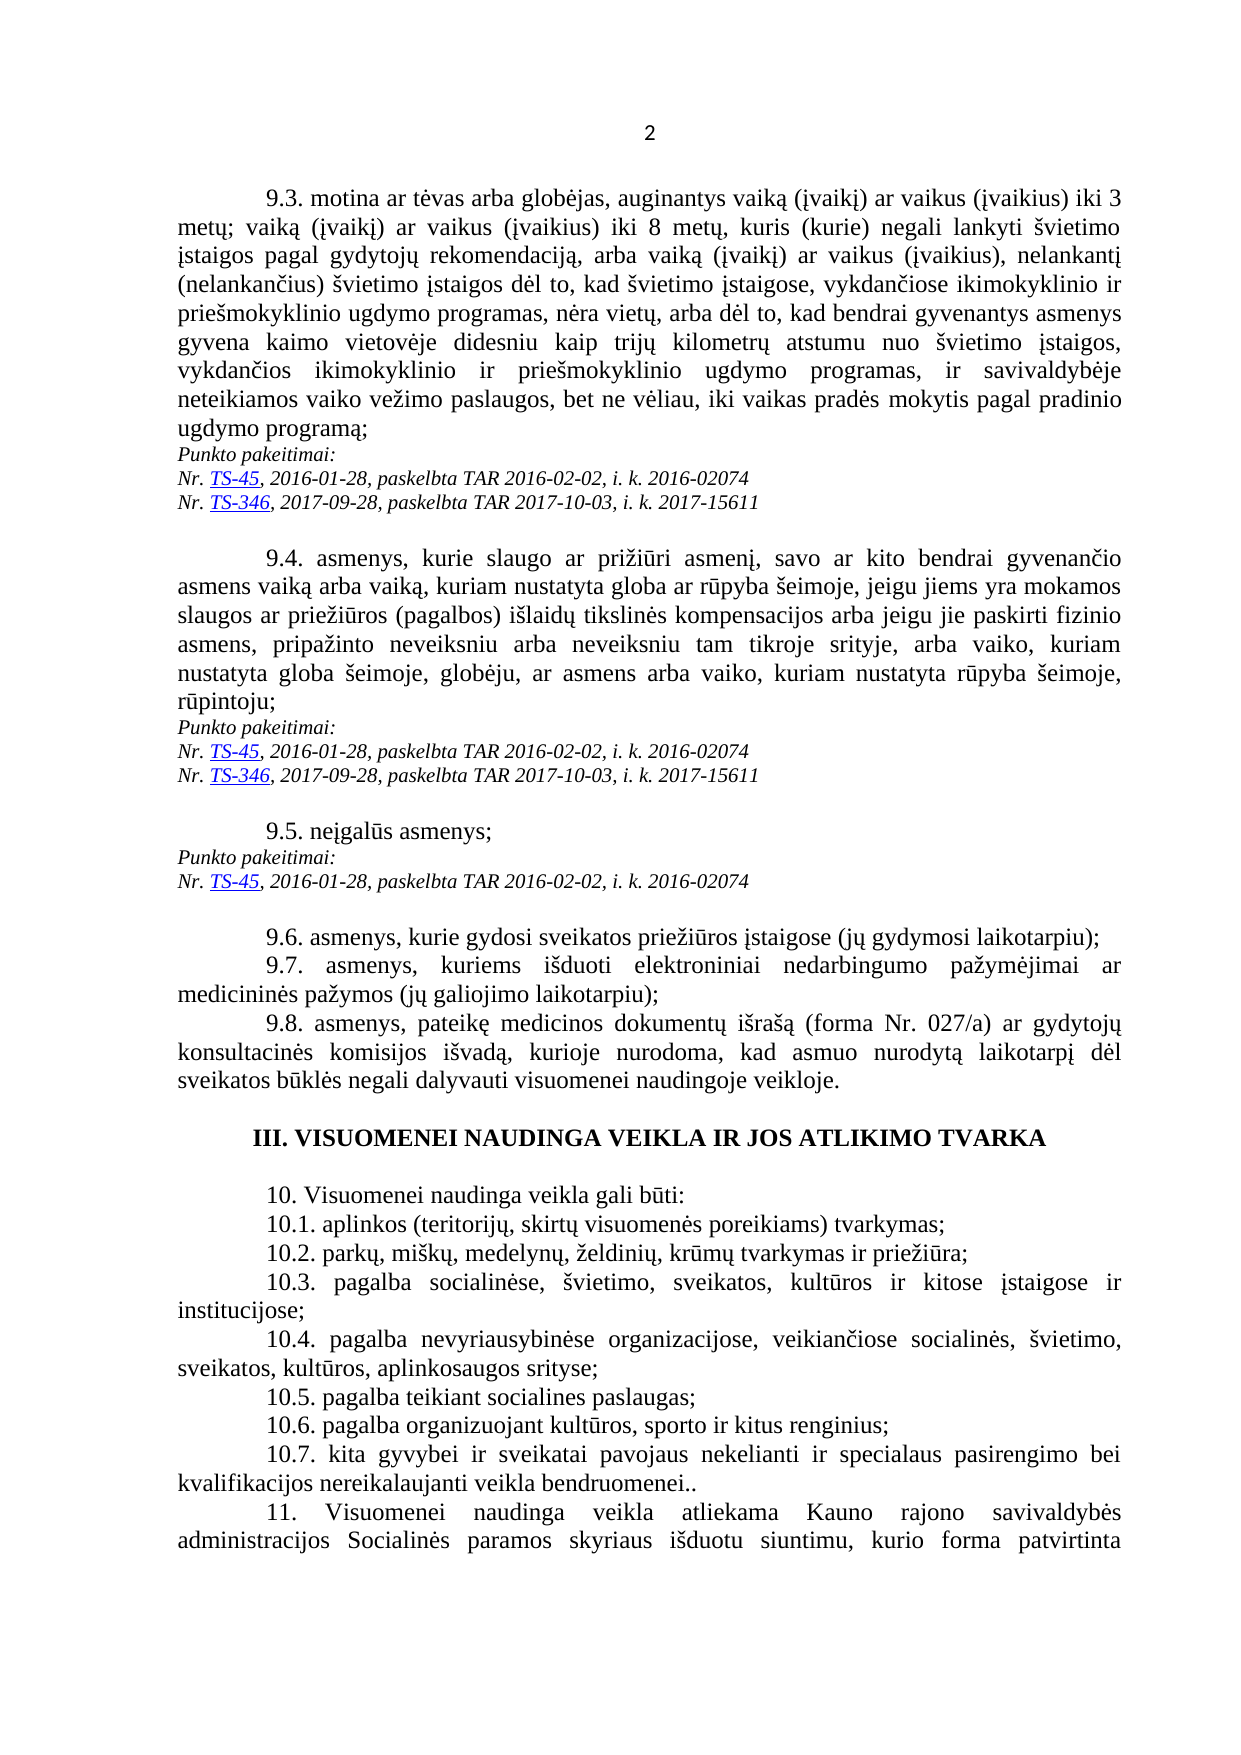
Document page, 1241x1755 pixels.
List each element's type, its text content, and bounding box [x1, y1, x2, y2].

text 9.8. asmenys, pateikę medicinos dokumentų išrašą (forma Nr. 027/a) ar gydytojų konsultacinės komisijos išvadą, kurioje nurodoma, kad asmuo nurodytą laikotarpį dėl sveikatos būklės negali dalyvauti visuomenei naudingoje veikloje. [177, 1008, 1122, 1094]
text 9.4. asmenys, kurie slaugo ar prižiūri asmenį, savo ar kito bendrai gyvenančio asmens vaiką arba vaiką, kuriam nustatyta globa ar rūpyba šeimoje, jeigu jiems yra mokamos slaugos ar priežiūros (pagalbos) išlaidų tikslinės kompensacijos arba jeigu jie paskirti fizinio asmens, pripažinto neveiksniu arba neveiksniu tam tikroje srityje, arba vaiko, kuriam nustatyta globa šeimoje, globėju, ar asmens arba vaiko, kuriam nustatyta rūpyba šeimoje, rūpintoju; [177, 543, 1122, 715]
text 10.4. pagalba nevyriausybinėse organizacijose, veikiančiose socialinės, švietimo, sveikatos, kultūros, aplinkosaugos srityse; [177, 1324, 1122, 1382]
text 9.7. asmenys, kuriems išduoti elektroniniai nedarbingumo pažymėjimai ar medicininės pažymos (jų galiojimo laikotarpiu); [177, 951, 1122, 1008]
text Nr. TS-45, 2016-01-28, paskelbta TAR 2016-02-02, i. k. 2016-02074 [177, 869, 1122, 893]
text Nr. TS-45, 2016-01-28, paskelbta TAR 2016-02-02, i. k. 2016-02074 [177, 739, 1122, 763]
text 10.2. parkų, miškų, medelynų, želdinių, krūmų tvarkymas ir priežiūra; [177, 1238, 1122, 1267]
text Nr. TS-346, 2017-09-28, paskelbta TAR 2017-10-03, i. k. 2017-15611 [177, 490, 1122, 514]
text Nr. TS-45, 2016-01-28, paskelbta TAR 2016-02-02, i. k. 2016-02074 [177, 466, 1122, 490]
text III. VISUOMENEI NAUDINGA VEIKLA IR JOS ATLIKIMO TVARKA [177, 1123, 1122, 1152]
text 10. Visuomenei naudinga veikla gali būti: [177, 1181, 1122, 1209]
text 10.5. pagalba teikiant socialines paslaugas; [177, 1382, 1122, 1411]
text 10.3. pagalba socialinėse, švietimo, sveikatos, kultūros ir kitose įstaigose ir institucijose; [177, 1267, 1122, 1324]
text 9.3. motina ar tėvas arba globėjas, auginantys vaiką (įvaikį) ar vaikus (įvaikius) iki 3 metų; vaiką (įvaikį) ar vaikus (įvaikius) iki 8 metų, kuris (kurie) negali lankyti švietimo įstaigos pagal gydytojų rekomendaciją, arba vaiką (įvaikį) ar vaikus (įvaikius), nelankantį (nelankančius) švietimo įstaigos dėl to, kad švietimo įstaigose, vykdančiose ikimokyklinio ir priešmokyklinio ugdymo programas, nėra vietų, arba dėl to, kad bendrai gyvenantys asmenys gyvena kaimo vietovėje didesniu kaip trijų kilometrų atstumu nuo švietimo įstaigos, vykdančios ikimokyklinio ir priešmokyklinio ugdymo programas, ir savivaldybėje neteikiamos vaiko vežimo paslaugos, bet ne vėliau, iki vaikas pradės mokytis pagal pradinio ugdymo programą; [177, 183, 1122, 442]
text Punkto pakeitimai: [177, 442, 1122, 466]
text Nr. TS-346, 2017-09-28, paskelbta TAR 2017-10-03, i. k. 2017-15611 [177, 763, 1122, 787]
text 10.6. pagalba organizuojant kultūros, sporto ir kitus renginius; [177, 1411, 1122, 1439]
text 10.7. kita gyvybei ir sveikatai pavojaus nekelianti ir specialaus pasirengimo bei kvalifikacijos nereikalaujanti veikla bendruomenei.. [177, 1439, 1122, 1497]
text Punkto pakeitimai: [177, 715, 1122, 739]
text 9.5. neįgalūs asmenys; [177, 816, 1122, 845]
text 11. Visuomenei naudinga veikla atliekama Kauno rajono savivaldybės administracijos Socialinės paramos skyriaus išduotu siuntimu, kurio forma patvirtinta [177, 1497, 1122, 1554]
text 9.6. asmenys, kurie gydosi sveikatos priežiūros įstaigose (jų gydymosi laikotarpiu); [177, 922, 1122, 951]
text Punkto pakeitimai: [177, 845, 1122, 869]
text 10.1. aplinkos (teritorijų, skirtų visuomenės poreikiams) tvarkymas; [177, 1209, 1122, 1238]
